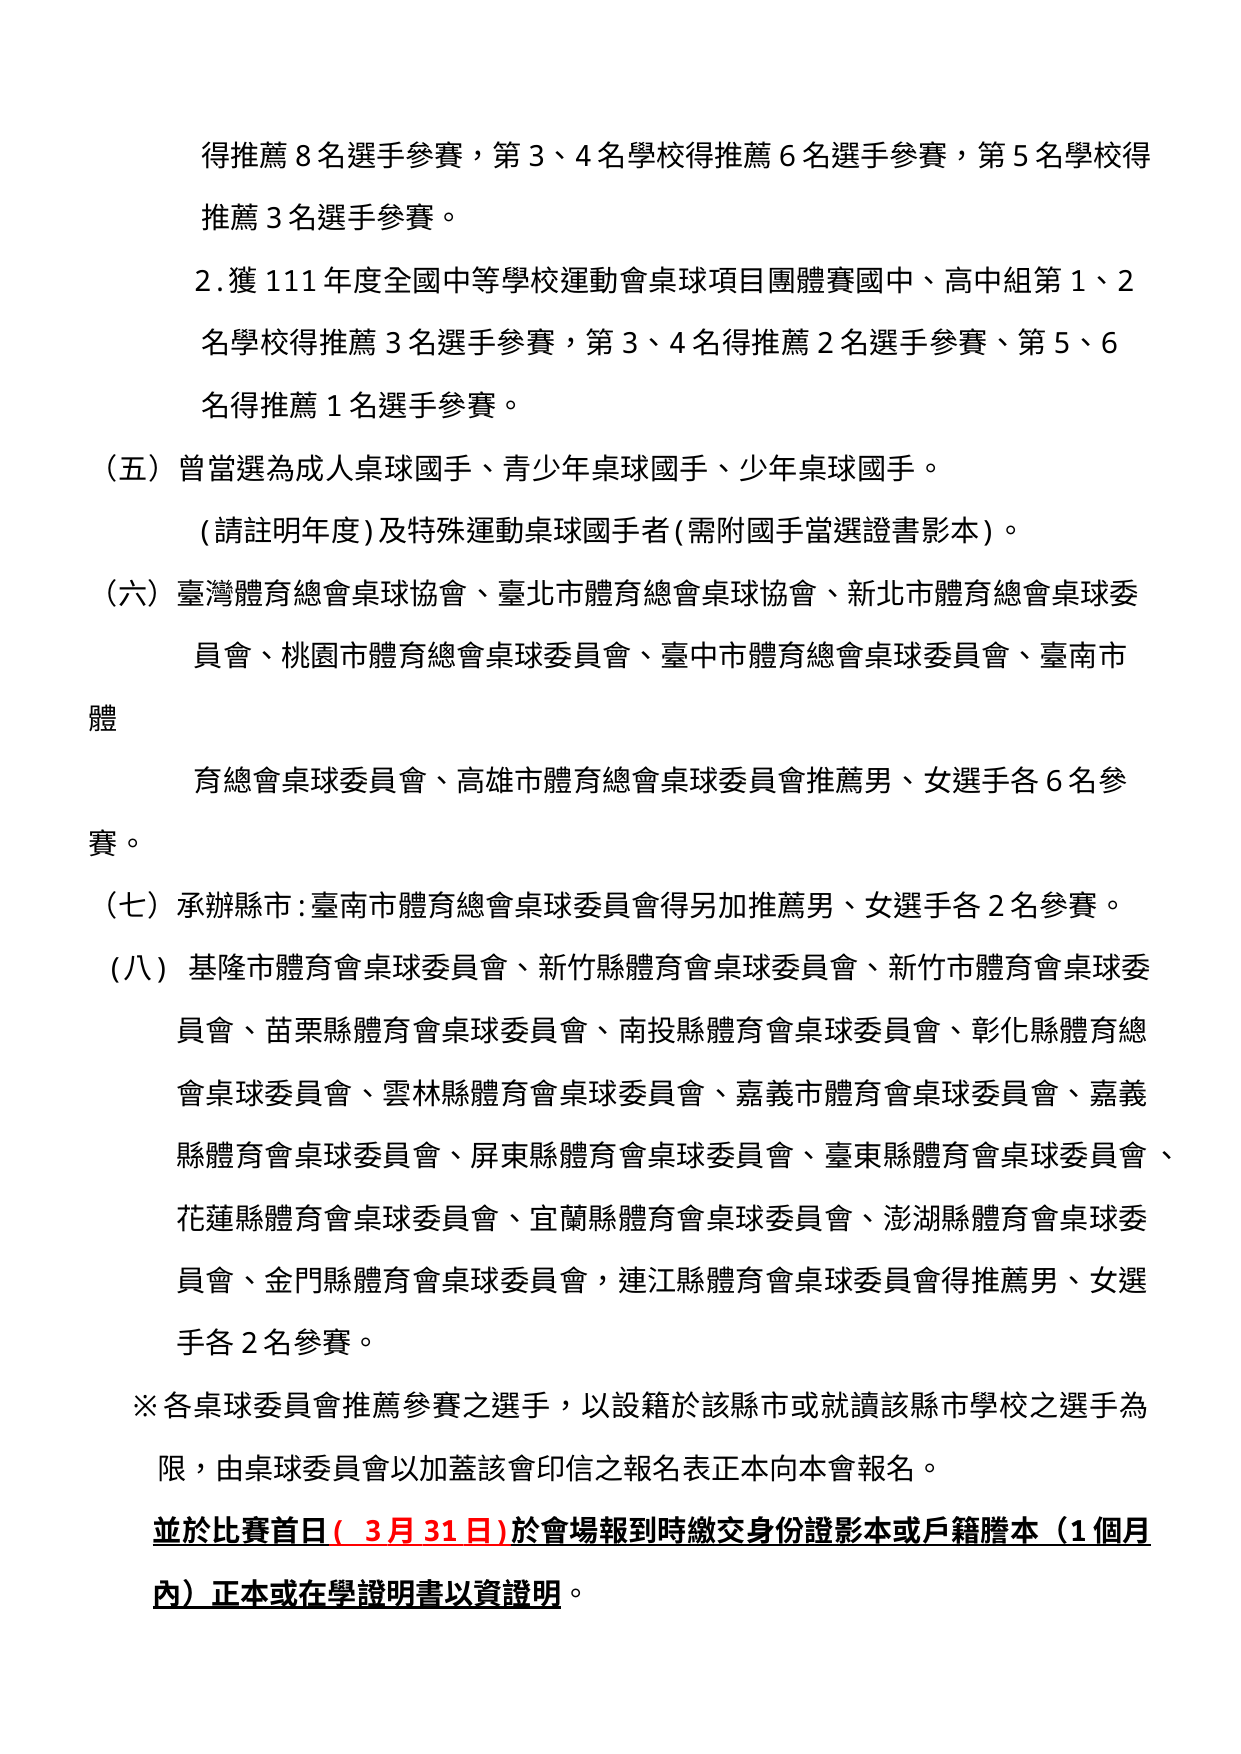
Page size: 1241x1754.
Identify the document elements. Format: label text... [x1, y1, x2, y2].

text (請註明年度)及特殊運動桌球國手者(需附國手當選證書影本)。 [89, 487, 1152, 550]
text （七）承辦縣市:臺南市體育總會桌球委員會得另加推薦男、女選手各2名參賽。 [89, 862, 1152, 925]
text 2.獲111年度全國中等學校運動會桌球項目團體賽國中、高中組第1、2名學校得推薦3名選手參賽，第3、4名得推薦2名選手參賽、第5、6名得推薦1名選手參賽。 [89, 237, 1152, 425]
text (八) 基隆市體育會桌球委員會、新竹縣體育會桌球委員會、新竹市體育會桌球委員會、苗栗縣體育會桌球委員會、南投縣體育會桌球委員會、彰化縣體育總會桌球委員會、雲林縣體育會桌球委員會、嘉義市體育會桌球委員會、嘉義縣體育會桌球委員會、屏東縣體育會桌球委員會、臺東縣體育會桌球委員會、花蓮縣體育會桌球委員會、宜蘭縣體育會桌球委員會、澎湖縣體育會桌球委員會、金門縣體育會桌球委員會，連江縣體育會桌球委員會得推薦男、女選手各2名參賽。 [89, 925, 1152, 1362]
text ※各桌球委員會推薦參賽之選手，以設籍於該縣市或就讀該縣市學校之選手為限，由桌球委員會以加蓋該會印信之報名表正本向本會報名。 [128, 1362, 1152, 1487]
text 並於比賽首日( 3月31日)於會場報到時繳交身份證影本或戶籍謄本（1個月內）正本或在學證明書以資證明。 [153, 1487, 1152, 1612]
text （六）臺灣體育總會桌球協會、臺北市體育總會桌球協會、新北市體育總會桌球委 [89, 550, 1152, 612]
text 得推薦8名選手參賽，第3、4名學校得推薦6名選手參賽，第5名學校得推薦3名選手參賽。 [89, 112, 1152, 237]
text 員會、桃園市體育總會桌球委員會、臺中市體育總會桌球委員會、臺南市體 [89, 612, 1152, 737]
text （五）曾當選為成人桌球國手、青少年桌球國手、少年桌球國手。 [89, 425, 1152, 487]
text 育總會桌球委員會、高雄市體育總會桌球委員會推薦男、女選手各6名參賽。 [89, 737, 1152, 862]
